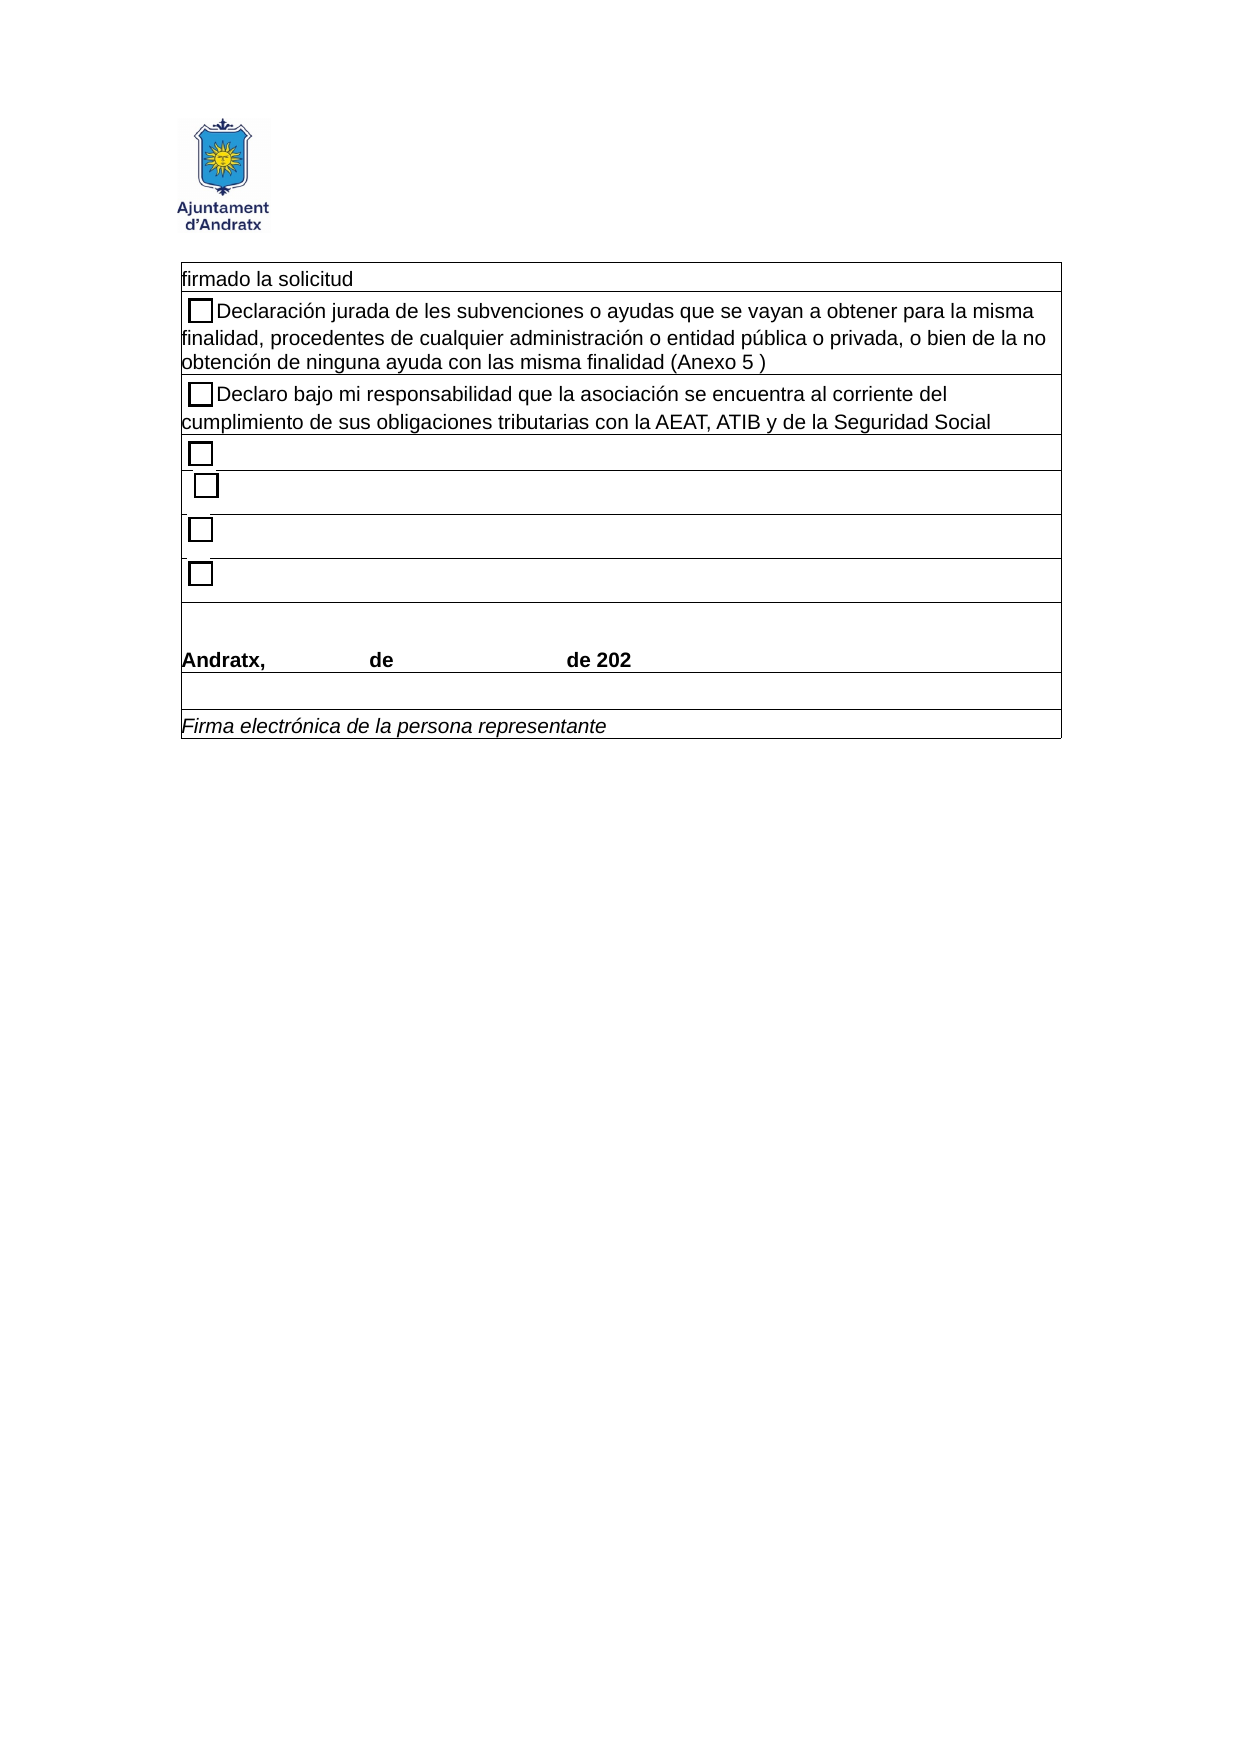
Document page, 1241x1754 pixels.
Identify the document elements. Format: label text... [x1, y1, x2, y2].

table_cell [182, 673, 1061, 709]
table_cell Andratx, de de 202 [182, 603, 1061, 672]
table_cell [182, 471, 1061, 514]
table_cell Firma electrónica de la persona representante [182, 710, 1061, 737]
table_cell Declaración jurada de les subvenciones o ayudas que se vayan a obtener para la misma finalidad, procedentes de cualquier administración o entidad pública o privada, o bien de la no obtención de ninguna ayuda con las misma finalidad (Anexo 5 ) [182, 292, 1061, 374]
picture [177, 118, 272, 233]
table_cell [182, 435, 1061, 469]
table_cell [182, 559, 1061, 602]
table_cell [182, 515, 1061, 558]
table_cell firmado la solicitud [182, 263, 1061, 291]
table_cell Declaro bajo mi responsabilidad que la asociación se encuentra al corriente del cumplimiento de sus obligaciones tributarias con la AEAT, ATIB y de la Seguridad Social [182, 375, 1061, 434]
